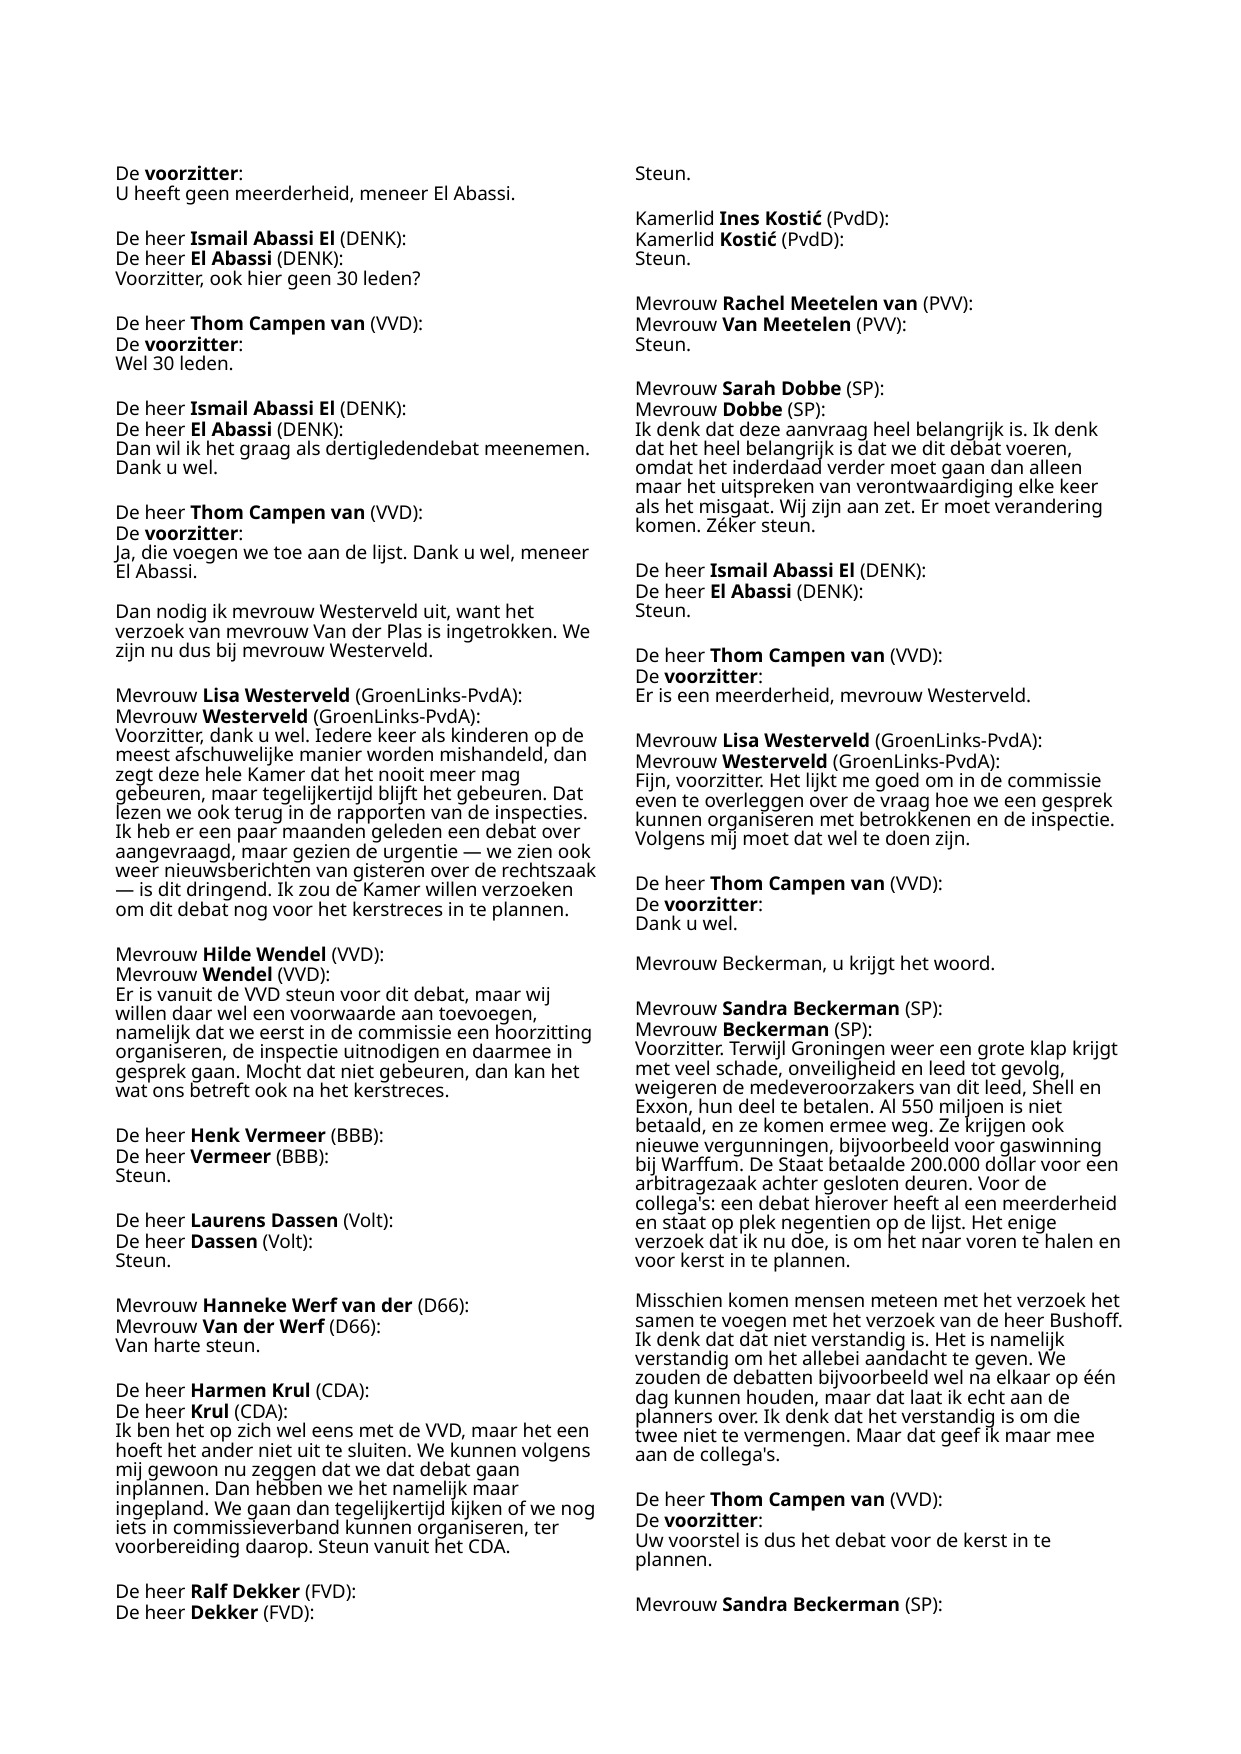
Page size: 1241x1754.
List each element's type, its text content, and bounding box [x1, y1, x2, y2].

text De heer Thom Campen van (VVD): [635, 870, 1125, 896]
text Steun. [115, 1252, 605, 1272]
text De heer Thom Campen van (VVD): [635, 642, 1125, 668]
text De heer Krul (CDA): [115, 1403, 605, 1422]
text Mevrouw Sandra Beckerman (SP): [635, 1591, 1125, 1617]
text Mevrouw Lisa Westerveld (GroenLinks-PvdA): [115, 682, 605, 708]
text De voorzitter: [635, 896, 1125, 915]
text Er is vanuit de VVD steun voor dit debat, maar wij willen daar wel een voorwaarde aan toevoegen, namelijk dat we eerst in de commissie een hoorzitting organiseren, de inspectie uitnodigen en daarmee in gesprek gaan. Mocht dat niet gebeuren, dan kan het wat ons betreft ook na het kerstreces. [115, 986, 605, 1101]
text Ik ben het op zich wel eens met de VVD, maar het een hoeft het ander niet uit te sluiten. We kunnen volgens mij gewoon nu zeggen dat we dat debat gaan inplannen. Dan hebben we het namelijk maar ingepland. We gaan dan tegelijkertijd kijken of we nog iets in commissieverband kunnen organiseren, ter voorbereiding daarop. Steun vanuit het CDA. [115, 1422, 605, 1557]
text De voorzitter: [635, 1512, 1125, 1532]
text De heer Dekker (FVD): [115, 1604, 605, 1623]
text Mevrouw Westerveld (GroenLinks-PvdA): [635, 753, 1125, 772]
text De voorzitter: [635, 668, 1125, 687]
text Mevrouw Beckerman, u krijgt het woord. [635, 955, 1125, 974]
text Mevrouw Rachel Meetelen van (PVV): [635, 291, 1125, 316]
text Steun. [115, 1167, 605, 1186]
text Ik denk dat deze aanvraag heel belangrijk is. Ik denk dat het heel belangrijk is dat we dit debat voeren, omdat het inderdaad verder moet gaan dan alleen maar het uitspreken van verontwaardiging elke keer als het misgaat. Wij zijn aan zet. Er moet verandering komen. Zéker steun. [635, 421, 1125, 536]
text U heeft geen meerderheid, meneer El Abassi. [115, 184, 605, 204]
text De heer Thom Campen van (VVD): [635, 1487, 1125, 1512]
text De heer Thom Campen van (VVD): [115, 499, 605, 525]
text Mevrouw Dobbe (SP): [635, 401, 1125, 421]
text De heer Thom Campen van (VVD): [115, 310, 605, 336]
text Steun. [635, 250, 1125, 270]
text De heer Ismail Abassi El (DENK): [115, 225, 605, 250]
text Dank u wel. [635, 915, 1125, 934]
text Voorzitter. Terwijl Groningen weer een grote klap krijgt met veel schade, onveiligheid en leed tot gevolg, weigeren de medeveroorzakers van dit leed, Shell en Exxon, hun deel te betalen. Al 550 miljoen is niet betaald, en ze komen ermee weg. Ze krijgen ook nieuwe vergunningen, bijvoorbeeld voor gaswinning bij Warffum. De Staat betaalde 200.000 dollar voor een arbitragezaak achter gesloten deuren. Voor de collega's: een debat hierover heeft al een meerderheid en staat op plek negentien op de lijst. Het enige verzoek dat ik nu doe, is om het naar voren te halen en voor kerst in te plannen. [635, 1040, 1125, 1272]
text De heer El Abassi (DENK): [635, 583, 1125, 602]
text Ja, die voegen we toe aan de lijst. Dank u wel, meneer El Abassi. [115, 544, 605, 583]
text Mevrouw Van der Werf (D66): [115, 1318, 605, 1337]
text De heer Dassen (Volt): [115, 1233, 605, 1252]
text Kamerlid Ines Kostić (PvdD): [635, 205, 1125, 231]
text Voorzitter, dank u wel. Iedere keer als kinderen op de meest afschuwelijke manier worden mishandeld, dan zegt deze hele Kamer dat het nooit meer mag gebeuren, maar tegelijkertijd blijft het gebeuren. Dat lezen we ook terug in de rapporten van de inspecties. Ik heb er een paar maanden geleden een debat over aangevraagd, maar gezien de urgentie — we zien ook weer nieuwsberichten van gisteren over de rechtszaak — is dit dringend. Ik zou de Kamer willen verzoeken om dit debat nog voor het kerstreces in te plannen. [115, 727, 605, 920]
text Steun. [635, 165, 1125, 184]
text De heer El Abassi (DENK): [115, 421, 605, 440]
text Steun. [635, 602, 1125, 621]
text De heer Henk Vermeer (BBB): [115, 1122, 605, 1148]
text Mevrouw Hilde Wendel (VVD): [115, 941, 605, 966]
text De heer Harmen Krul (CDA): [115, 1377, 605, 1403]
text De voorzitter: [115, 525, 605, 544]
text De heer Laurens Dassen (Volt): [115, 1207, 605, 1233]
text Mevrouw Westerveld (GroenLinks-PvdA): [115, 708, 605, 727]
text Mevrouw Van Meetelen (PVV): [635, 316, 1125, 336]
text Misschien komen mensen meteen met het verzoek het samen te voegen met het verzoek van de heer Bushoff. Ik denk dat dat niet verstandig is. Het is namelijk verstandig om het allebei aandacht te geven. We zouden de debatten bijvoorbeeld wel na elkaar op één dag kunnen houden, maar dat laat ik echt aan de planners over. Ik denk dat het verstandig is om die twee niet te vermengen. Maar dat geef ik maar mee aan de collega's. [635, 1292, 1125, 1466]
text De heer Ismail Abassi El (DENK): [635, 557, 1125, 583]
text De heer Ismail Abassi El (DENK): [115, 395, 605, 421]
text Voorzitter, ook hier geen 30 leden? [115, 270, 605, 289]
text Wel 30 leden. [115, 355, 605, 374]
text Van harte steun. [115, 1337, 605, 1357]
text Mevrouw Sarah Dobbe (SP): [635, 376, 1125, 401]
text Mevrouw Wendel (VVD): [115, 966, 605, 986]
text Uw voorstel is dus het debat voor de kerst in te plannen. [635, 1532, 1125, 1570]
text De voorzitter: [115, 165, 605, 184]
text Steun. [635, 336, 1125, 355]
text Kamerlid Kostić (PvdD): [635, 231, 1125, 250]
text De heer Vermeer (BBB): [115, 1148, 605, 1167]
text Mevrouw Beckerman (SP): [635, 1021, 1125, 1040]
text De heer Ralf Dekker (FVD): [115, 1578, 605, 1604]
text Fijn, voorzitter. Het lijkt me goed om in de commissie even te overleggen over de vraag hoe we een gesprek kunnen organiseren met betrokkenen en de inspectie. Volgens mij moet dat wel te doen zijn. [635, 772, 1125, 849]
text Dan nodig ik mevrouw Westerveld uit, want het verzoek van mevrouw Van der Plas is ingetrokken. We zijn nu dus bij mevrouw Westerveld. [115, 603, 605, 661]
text Dan wil ik het graag als dertigledendebat meenemen. Dank u wel. [115, 440, 605, 478]
text Er is een meerderheid, mevrouw Westerveld. [635, 687, 1125, 706]
text Mevrouw Hanneke Werf van der (D66): [115, 1292, 605, 1318]
text Mevrouw Lisa Westerveld (GroenLinks-PvdA): [635, 727, 1125, 753]
text De heer El Abassi (DENK): [115, 250, 605, 270]
text De voorzitter: [115, 336, 605, 355]
text Mevrouw Sandra Beckerman (SP): [635, 995, 1125, 1021]
